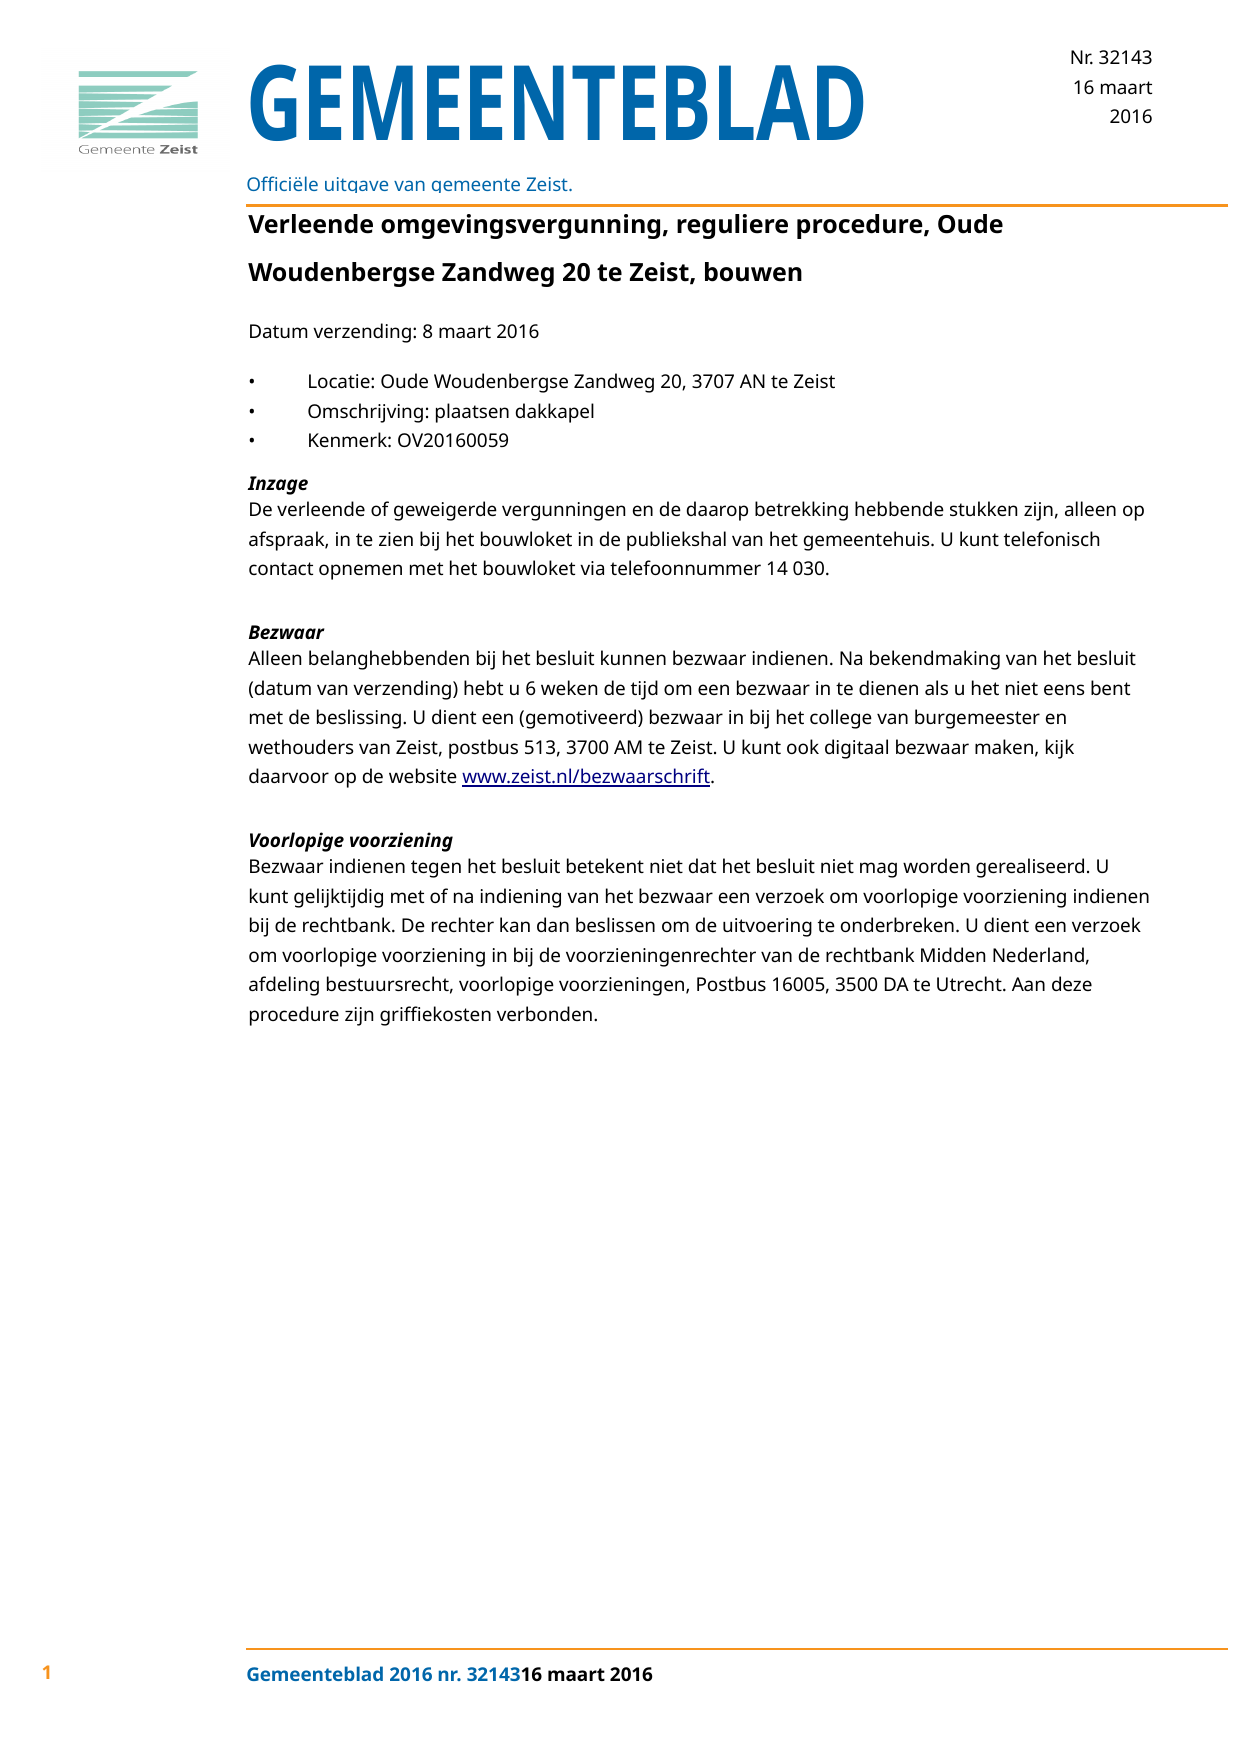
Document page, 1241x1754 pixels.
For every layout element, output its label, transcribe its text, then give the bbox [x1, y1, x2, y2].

text Alleen belanghebbenden bij het besluit kunnen bezwaar indienen. Na bekendmaking van het besluit (datum van verzending) hebt u 6 weken de tijd om een bezwaar in te dienen als u het niet eens bent met de beslissing. U dient een (gemotiveerd) bezwaar in bij het college van burgemeester en wethouders van Zeist, postbus 513, 3700 AM te Zeist. U kunt ook digitaal bezwaar maken, kijk daarvoor op de website www.zeist.nl/bezwaarschrift. [248, 645, 1152, 789]
picture [41, 47, 231, 172]
text Verleende omgevingsvergunning, reguliere procedure, Oude Woudenbergse Zandweg 20 te Zeist, bouwen [248, 207, 1152, 288]
list Kenmerk: OV20160059 [248, 427, 1152, 453]
text Bezwaar indienen tegen het besluit betekent niet dat het besluit niet mag worden gerealiseerd. U kunt gelijktijdig met of na indiening van het bezwaar een verzoek om voorlopige voorziening indienen bij de rechtbank. De rechter kan dan beslissen om de uitvoering te onderbreken. U dient een verzoek om voorlopige voorziening in bij de voorzieningenrechter van de rechtbank Midden Nederland, afdeling bestuursrecht, voorlopige voorzieningen, Postbus 16005, 3500 DA te Utrecht. Aan deze procedure zijn griffiekosten verbonden. [248, 853, 1152, 1027]
text Bezwaar [248, 619, 1152, 645]
list Locatie: Oude Woudenbergse Zandweg 20, 3707 AN te Zeist [248, 368, 1152, 394]
list Omschrijving: plaatsen dakkapel [248, 398, 1152, 424]
text Inzage [248, 471, 1152, 496]
text Voorlopige voorziening [248, 827, 1152, 853]
text Datum verzending: 8 maart 2016 [248, 318, 1152, 344]
text De verleende of geweigerde vergunningen en de daarop betrekking hebbende stukken zijn, alleen op afspraak, in te zien bij het bouwloket in de publiekshal van het gemeentehuis. U kunt telefonisch contact opnemen met het bouwloket via telefoonnummer 14 030. [248, 496, 1152, 581]
